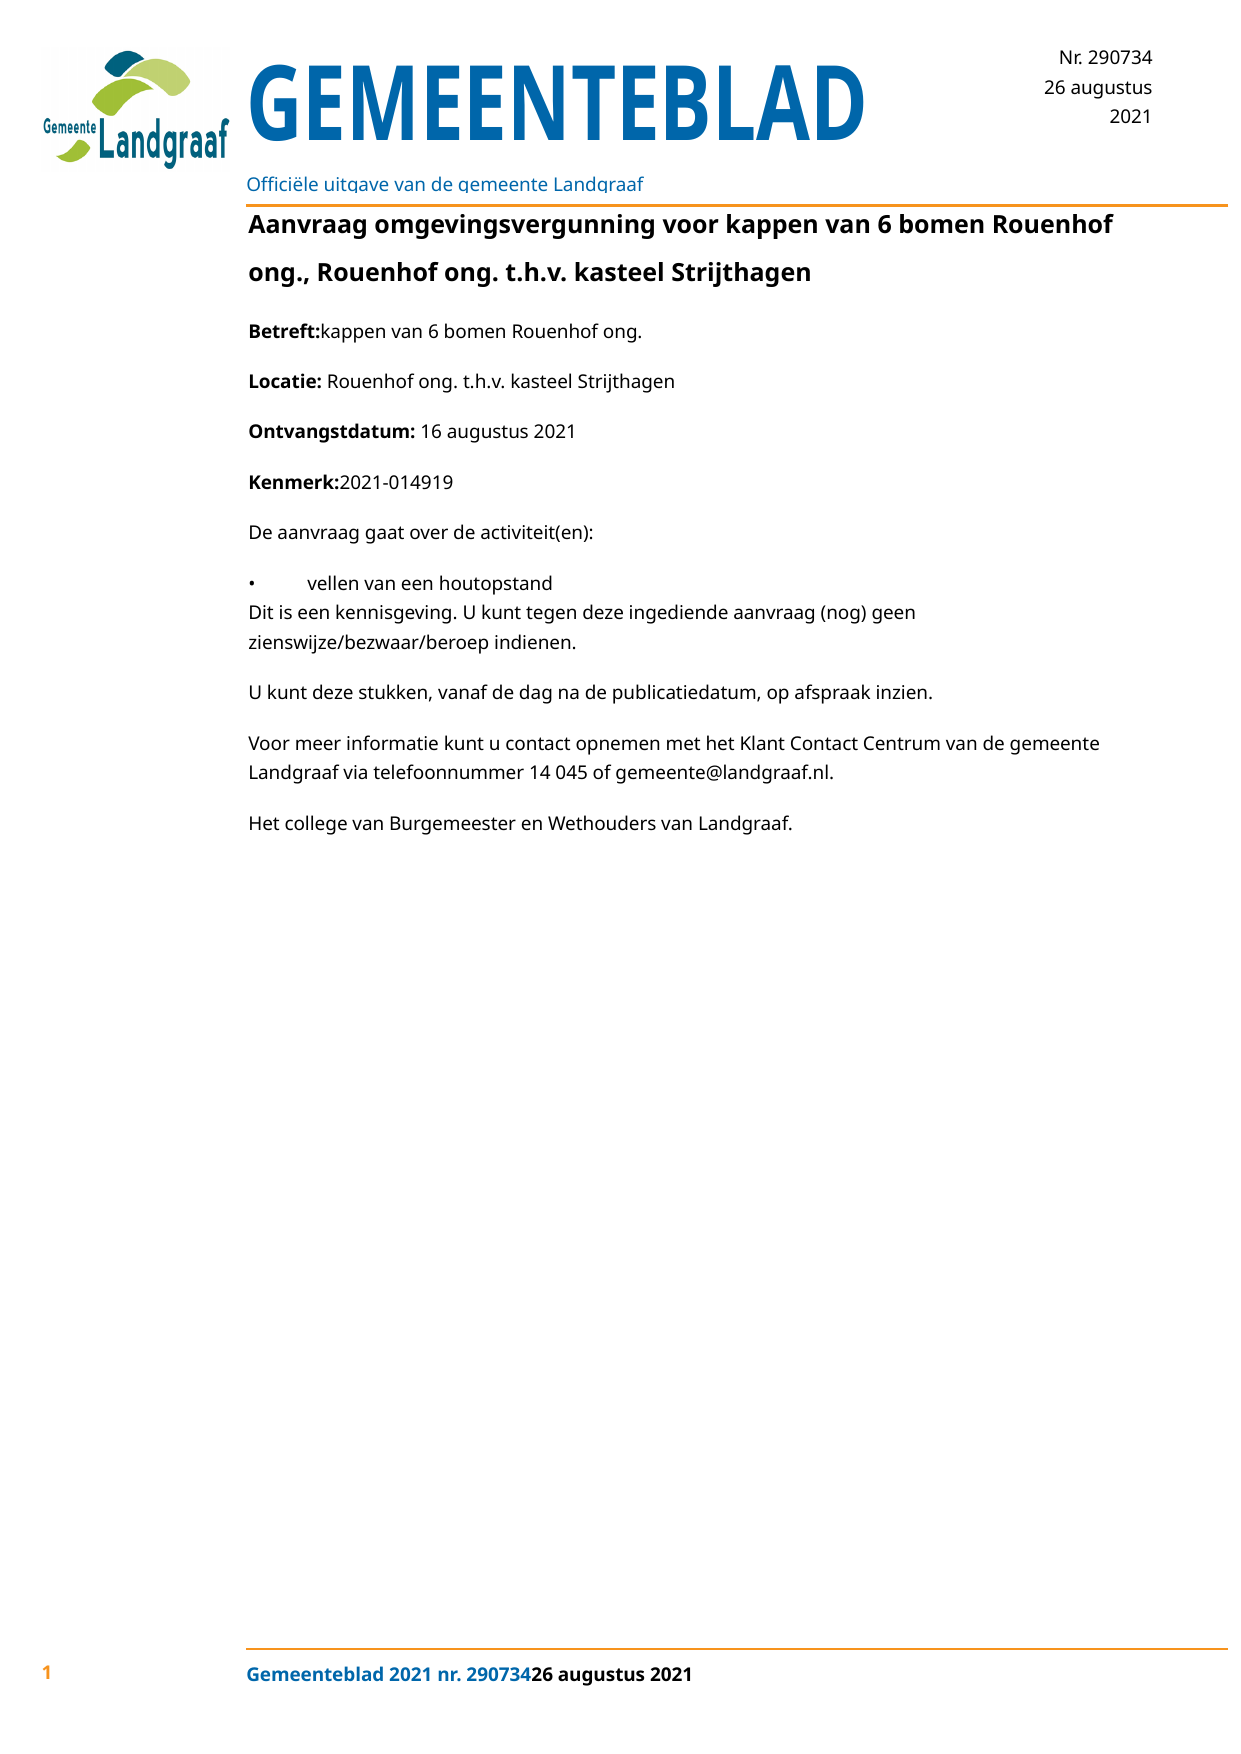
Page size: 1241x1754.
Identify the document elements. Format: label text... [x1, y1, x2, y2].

list vellen van een houtopstand [248, 570, 1152, 596]
text Betreft:kappen van 6 bomen Rouenhof ong. [248, 318, 1152, 344]
text Het college van Burgemeester en Wethouders van Landgraaf. [248, 810, 1152, 836]
text Aanvraag omgevingsvergunning voor kappen van 6 bomen Rouenhof ong., Rouenhof ong. t.h.v. kasteel Strijthagen [248, 207, 1152, 288]
text De aanvraag gaat over de activiteit(en): [248, 519, 1152, 545]
text U kunt deze stukken, vanaf de dag na de publicatiedatum, op afspraak inzien. [248, 679, 1152, 705]
text Locatie: Rouenhof ong. t.h.v. kasteel Strijthagen [248, 368, 1152, 394]
text Ontvangstdatum: 16 augustus 2021 [248, 419, 1152, 444]
picture [41, 47, 231, 172]
text Dit is een kennisgeving. U kunt tegen deze ingediende aanvraag (nog) geen zienswijze/bezwaar/beroep indienen. [248, 599, 1152, 655]
text Kenmerk:2021-014919 [248, 469, 1152, 495]
text Voor meer informatie kunt u contact opnemen met het Klant Contact Centrum van de gemeente Landgraaf via telefoonnummer 14 045 of gemeente@landgraaf.nl. [248, 730, 1152, 785]
